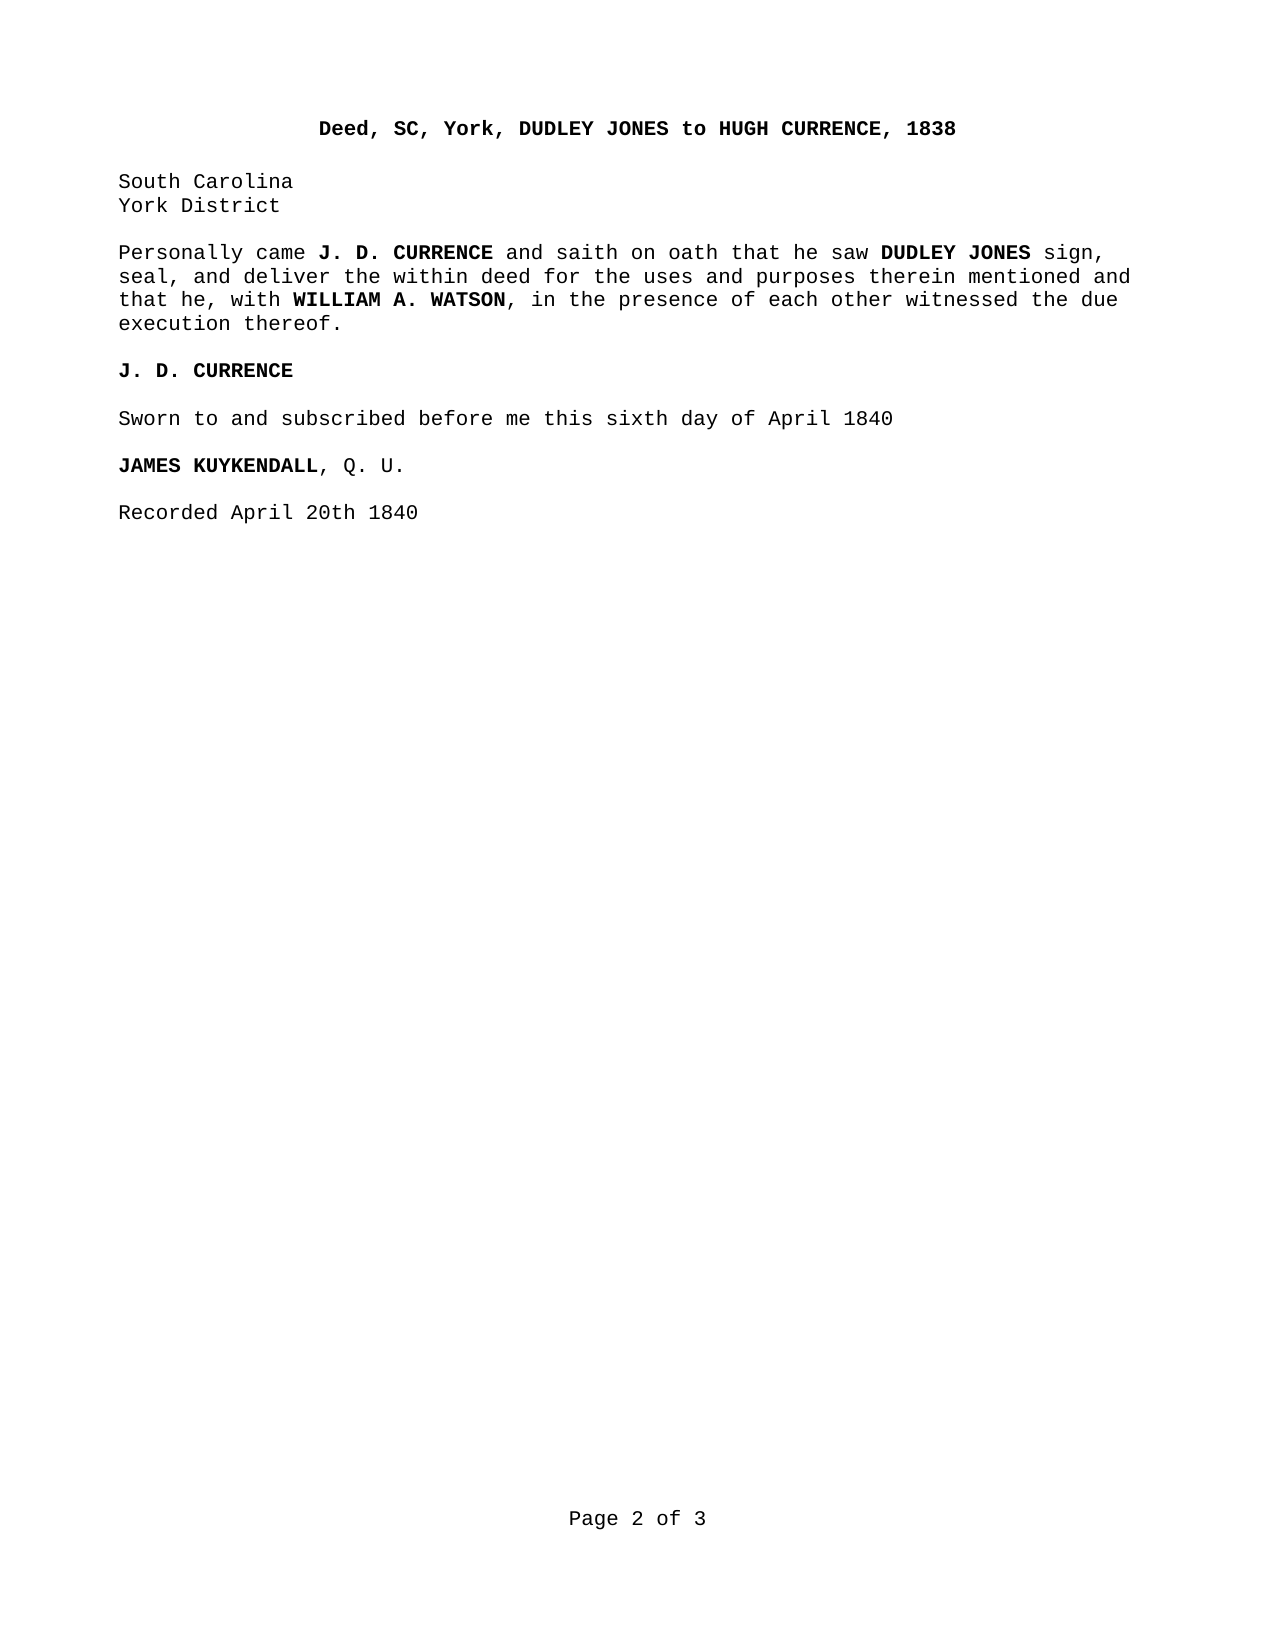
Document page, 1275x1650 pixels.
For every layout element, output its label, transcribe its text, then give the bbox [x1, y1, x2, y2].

text South Carolina [118, 171, 1157, 195]
text J. D. CURRENCE [118, 360, 1157, 384]
text Personally came J. D. CURRENCE and saith on oath that he saw DUDLEY JONES sign, seal, and deliver the within deed for the uses and purposes therein mentioned and that he, with WILLIAM A. WATSON, in the presence of each other witnessed the due execution thereof. [118, 242, 1157, 337]
text York District [118, 195, 1157, 218]
text James kuykendall, Q. U. [118, 455, 1157, 479]
text Recorded April 20th 1840 [118, 502, 1157, 526]
text Sworn to and subscribed before me this sixth day of April 1840 [118, 408, 1157, 431]
